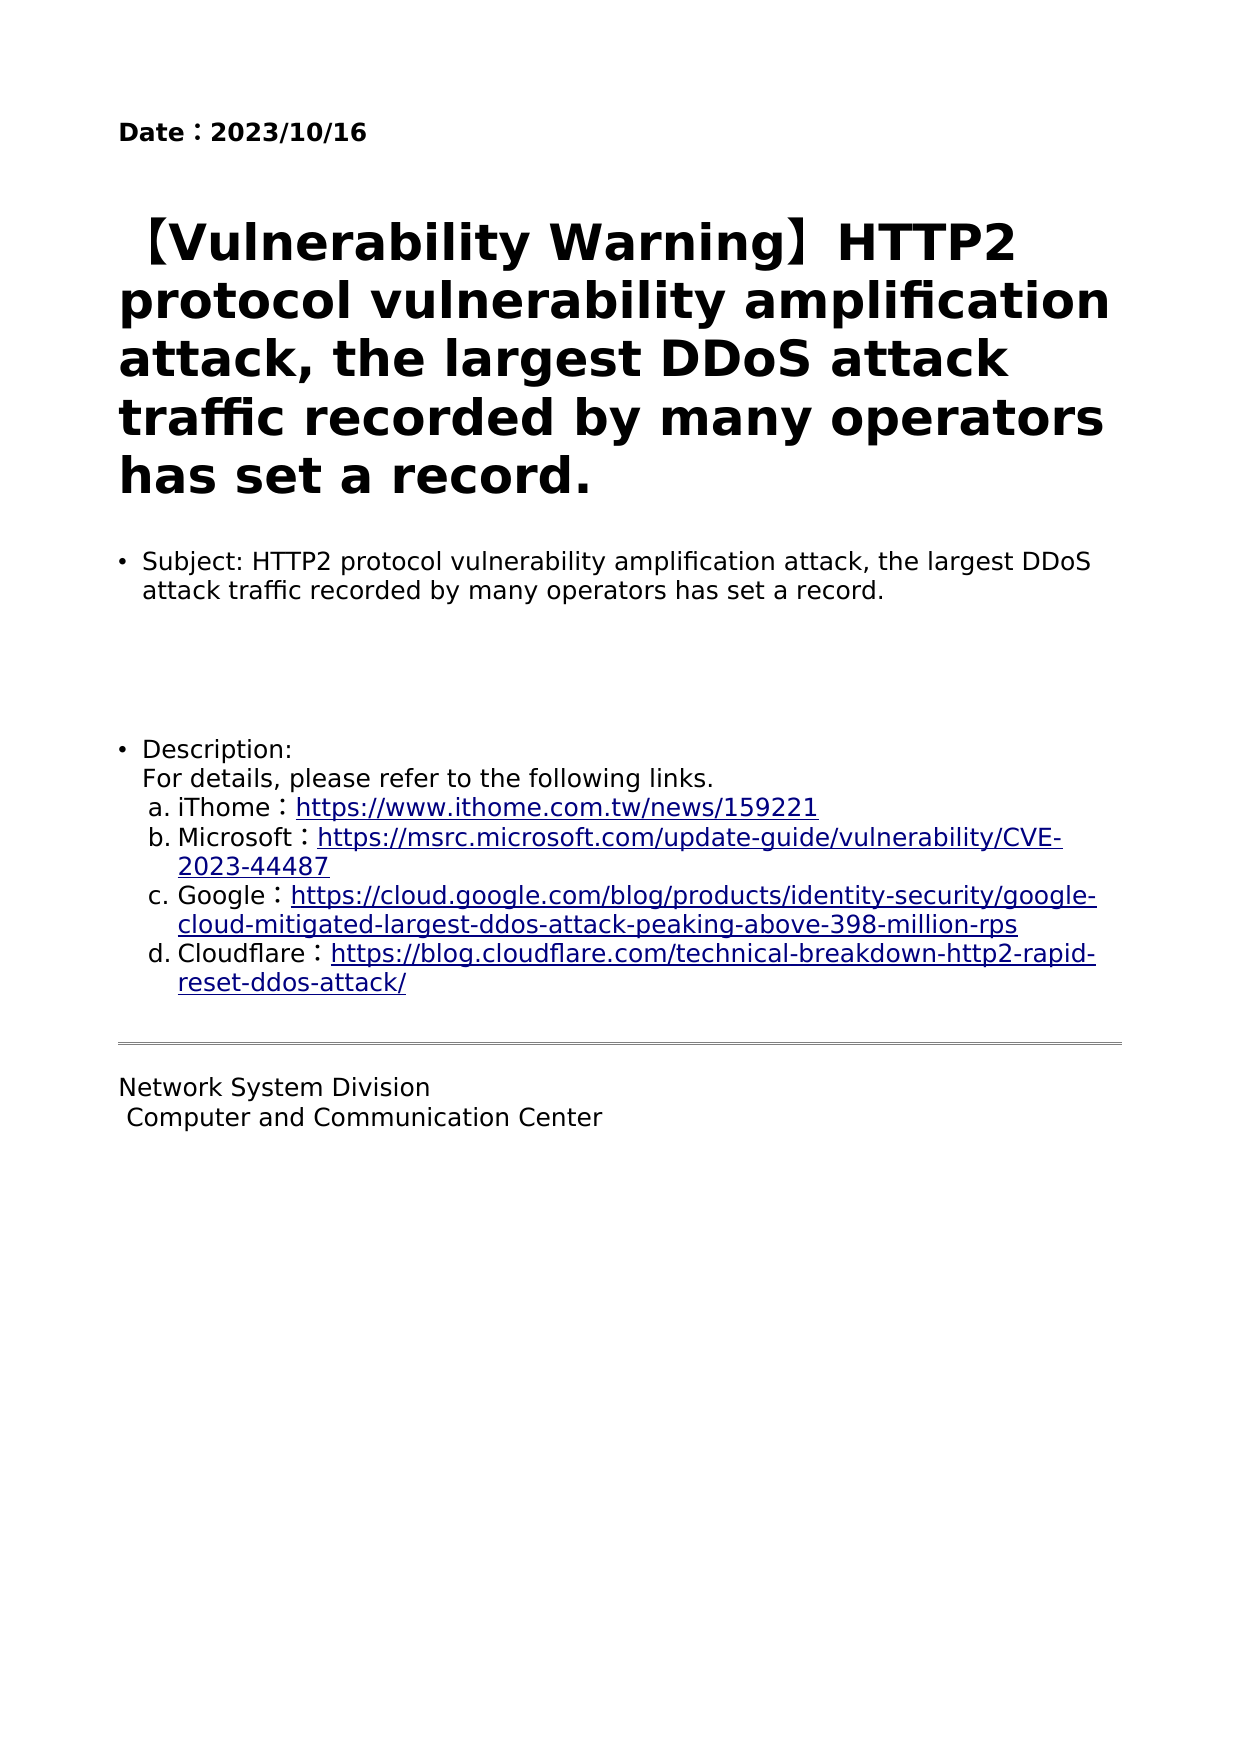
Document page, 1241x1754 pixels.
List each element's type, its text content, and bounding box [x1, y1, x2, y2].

list Cloudflare：https://blog.cloudflare.com/technical-breakdown-http2-rapid-reset-ddos-attack/ [148, 939, 1122, 998]
subtitle 【Vulnerability Warning】HTTP2 protocol vulnerability amplification attack, the largest DDoS attack traffic recorded by many operators has set a record. [118, 214, 1122, 505]
list Subject: HTTP2 protocol vulnerability amplification attack, the largest DDoS attack traffic recorded by many operators has set a record. [118, 547, 1122, 605]
list Description: For details, please refer to the following links. [118, 735, 1122, 793]
list Microsoft：https://msrc.microsoft.com/update-guide/vulnerability/CVE-2023-44487 [148, 823, 1122, 881]
list Google：https://cloud.google.com/blog/products/identity-security/google-cloud-mitigated-largest-ddos-attack-peaking-above-398-million-rps [148, 881, 1122, 939]
list iThome：https://www.ithome.com.tw/news/159221 [148, 793, 1122, 823]
text Network System Division Computer and Communication Center [118, 1073, 1122, 1132]
text Date：2023/10/16 [118, 118, 1122, 176]
